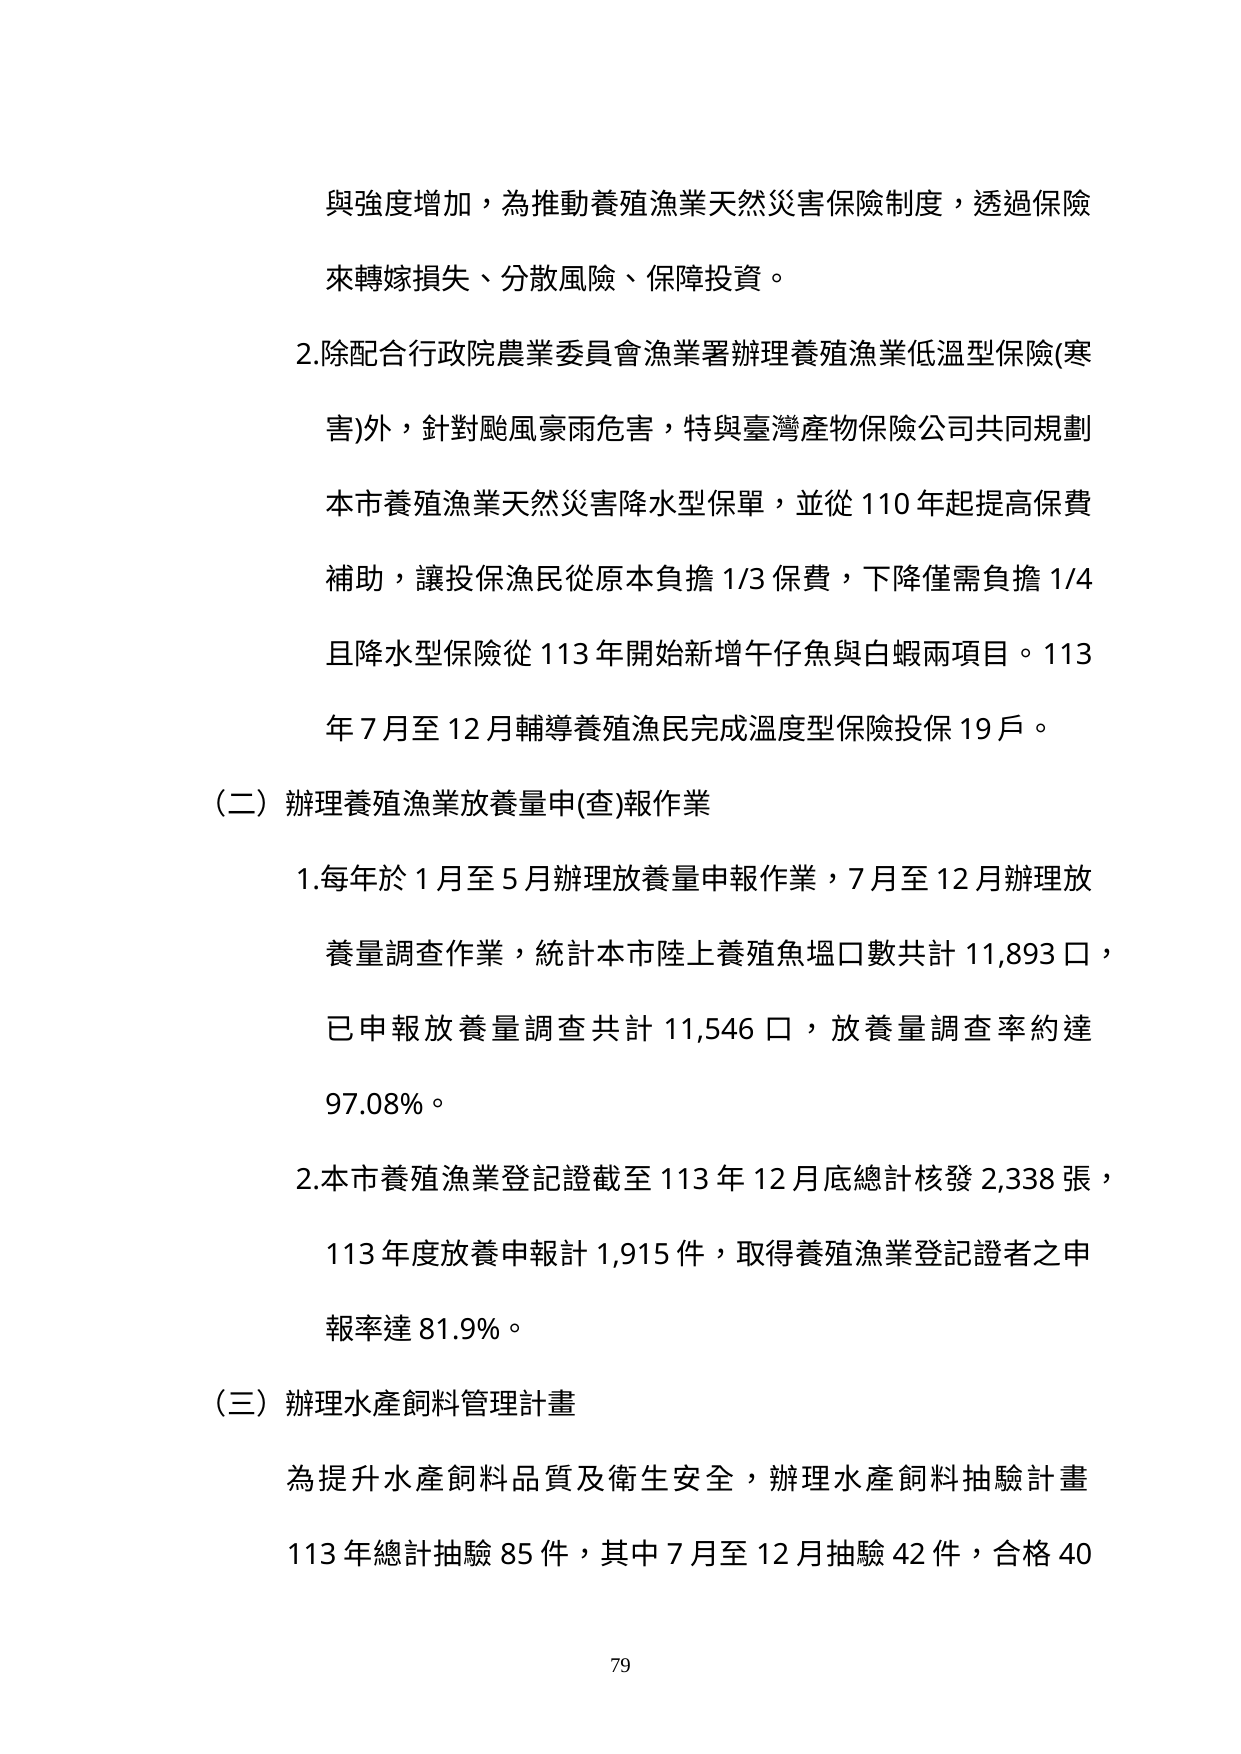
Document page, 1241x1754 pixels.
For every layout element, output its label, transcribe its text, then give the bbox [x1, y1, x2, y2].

list 除配合行政院農業委員會漁業署辦理養殖漁業低溫型保險(寒害)外，針對颱風豪雨危害，特與臺灣產物保險公司共同規劃本市養殖漁業天然災害降水型保單，並從110年起提高保費補助，讓投保漁民從原本負擔1/3保費，下降僅需負擔1/4且降水型保險從113年開始新增午仔魚與白蝦兩項目。113年7月至12月輔導養殖漁民完成溫度型保險投保19戶。 [295, 314, 1092, 764]
list 本市養殖漁業登記證截至113年12月底總計核發2,338張，113年度放養申報計1,915件，取得養殖漁業登記證者之申報率達81.9%。 [295, 1139, 1092, 1364]
list 辦理養殖漁業放養量申(查)報作業 [198, 764, 1092, 839]
list 辦理水產飼料管理計畫 [198, 1364, 1092, 1439]
text 為提升水產飼料品質及衛生安全，辦理水產飼料抽驗計畫，113年總計抽驗85件，其中7月至12月抽驗42件，合格40件，不合格2件，1件藥物殘留(氟甲磺氯黴素)，經高雄市動物保護處11月8日裁處9萬元罰鍰；另1件一般成分未達登記標準，本府海洋局於10月23日裁處3萬元罰鍰。 [286, 1439, 1092, 1589]
list 與強度增加，為推動養殖漁業天然災害保險制度，透過保險來轉嫁損失、分散風險、保障投資。 [295, 164, 1092, 314]
list 每年於1月至5月辦理放養量申報作業，7月至12月辦理放養量調查作業，統計本市陸上養殖魚塭口數共計11,893口，已申報放養量調查共計11,546口，放養量調查率約達97.08%。 [295, 839, 1092, 1139]
